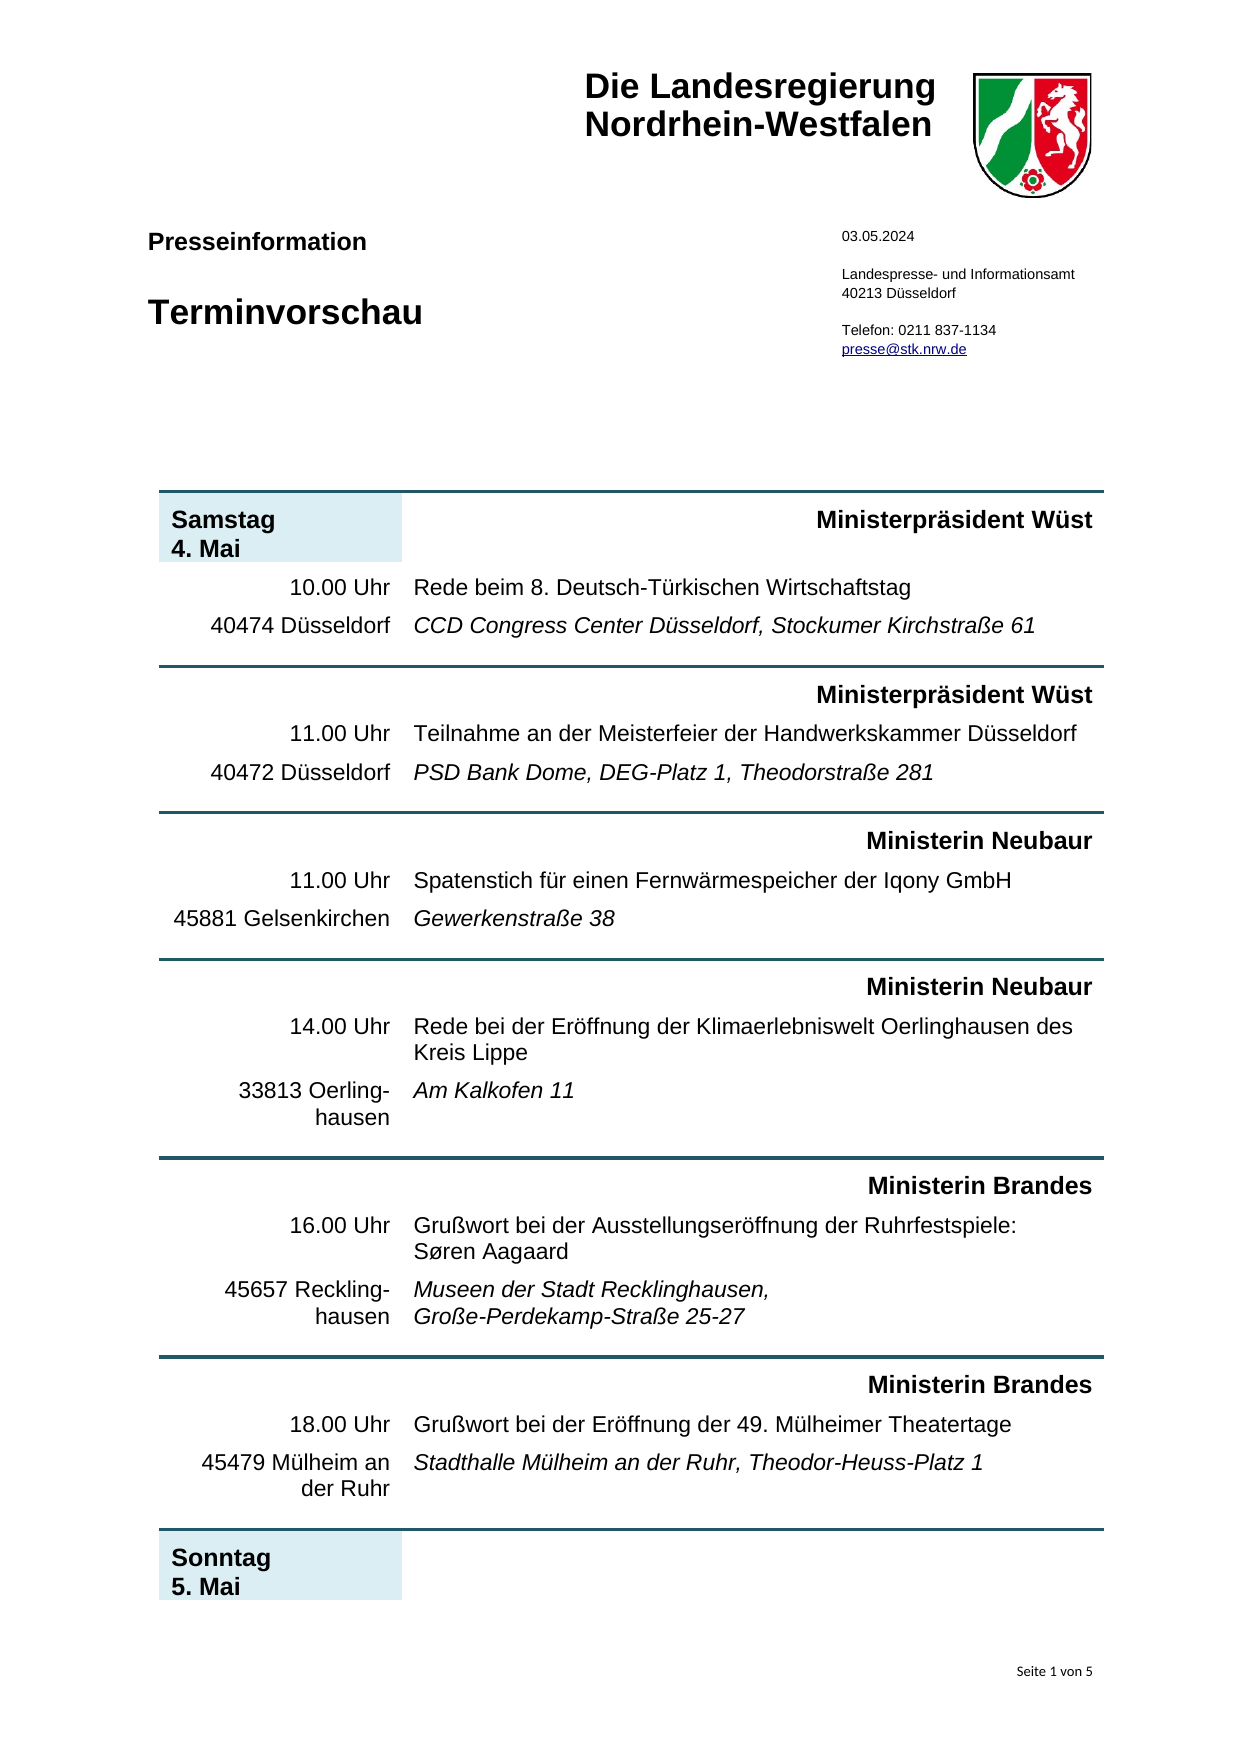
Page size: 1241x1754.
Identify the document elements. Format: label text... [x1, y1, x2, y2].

table_header Samstag 4. Mai [159, 493, 402, 562]
table_header [159, 1359, 402, 1399]
table_cell CCD Congress Center Düsseldorf, Stockumer Kirchstraße 61 [402, 600, 1104, 638]
table_header [159, 814, 402, 855]
table_cell Teilnahme an der Meisterfeier der Handwerkskammer Düsseldorf [402, 709, 1104, 747]
table_cell 45657 Reckling- hausen [159, 1265, 402, 1329]
table_cell 11.00 Uhr [159, 709, 402, 747]
table_header Presseinformation Terminvorschau [148, 227, 842, 358]
table_cell Gewerkenstraße 38 [402, 893, 1104, 931]
table_cell 18.00 Uhr [159, 1399, 402, 1437]
table_header [402, 1531, 1104, 1600]
table_header Ministerin Neubaur [402, 961, 1104, 1001]
table_cell Grußwort bei der Ausstellungseröffnung der Ruhrfestspiele: Søren Aagaard [402, 1200, 1104, 1264]
table_header Ministerin Neubaur [402, 814, 1104, 855]
table_header Ministerin Brandes [402, 1359, 1104, 1399]
table_header [159, 1160, 402, 1200]
table_header 03.05.2024 Landespresse- und Informationsamt 40213 Düsseldorf Telefon: 0211 837-1134 presse@stk.nrw.de [842, 227, 1093, 358]
table_cell Stadthalle Mülheim an der Ruhr, Theodor-Heuss-Platz 1 [402, 1437, 1104, 1502]
table_header [159, 961, 402, 1001]
table_header Ministerin Brandes [402, 1160, 1104, 1200]
table_header Ministerpräsident Wüst [402, 493, 1104, 562]
table_header Ministerpräsident Wüst [402, 668, 1104, 708]
table_header [159, 668, 402, 708]
table_cell Spatenstich für einen Fernwärmespeicher der Iqony GmbH [402, 855, 1104, 893]
table_cell 10.00 Uhr [159, 562, 402, 600]
table_cell Museen der Stadt Recklinghausen, Große-Perdekamp-Straße 25-27 [402, 1265, 1104, 1329]
text Die Landesregierung Nordrhein-Westfalen [584, 68, 943, 143]
table_cell 45881 Gelsenkirchen [159, 893, 402, 931]
table_cell 11.00 Uhr [159, 855, 402, 893]
table_cell 40474 Düsseldorf [159, 600, 402, 638]
table_cell Grußwort bei der Eröffnung der 49. Mülheimer Theatertage [402, 1399, 1104, 1437]
table_cell Rede bei der Eröffnung der Klimaerlebniswelt Oerlinghausen des Kreis Lippe [402, 1001, 1104, 1066]
table_cell 33813 Oerling- hausen [159, 1066, 402, 1130]
table_cell 45479 Mülheim an der Ruhr [159, 1437, 402, 1502]
table_header Sonntag 5. Mai [159, 1531, 402, 1600]
table_cell PSD Bank Dome, DEG-Platz 1, Theodorstraße 281 [402, 747, 1104, 785]
table_cell Am Kalkofen 11 [402, 1066, 1104, 1130]
table_cell 40472 Düsseldorf [159, 747, 402, 785]
table_cell Rede beim 8. Deutsch-Türkischen Wirtschaftstag [402, 562, 1104, 600]
table_cell 16.00 Uhr [159, 1200, 402, 1264]
table_cell 14.00 Uhr [159, 1001, 402, 1066]
